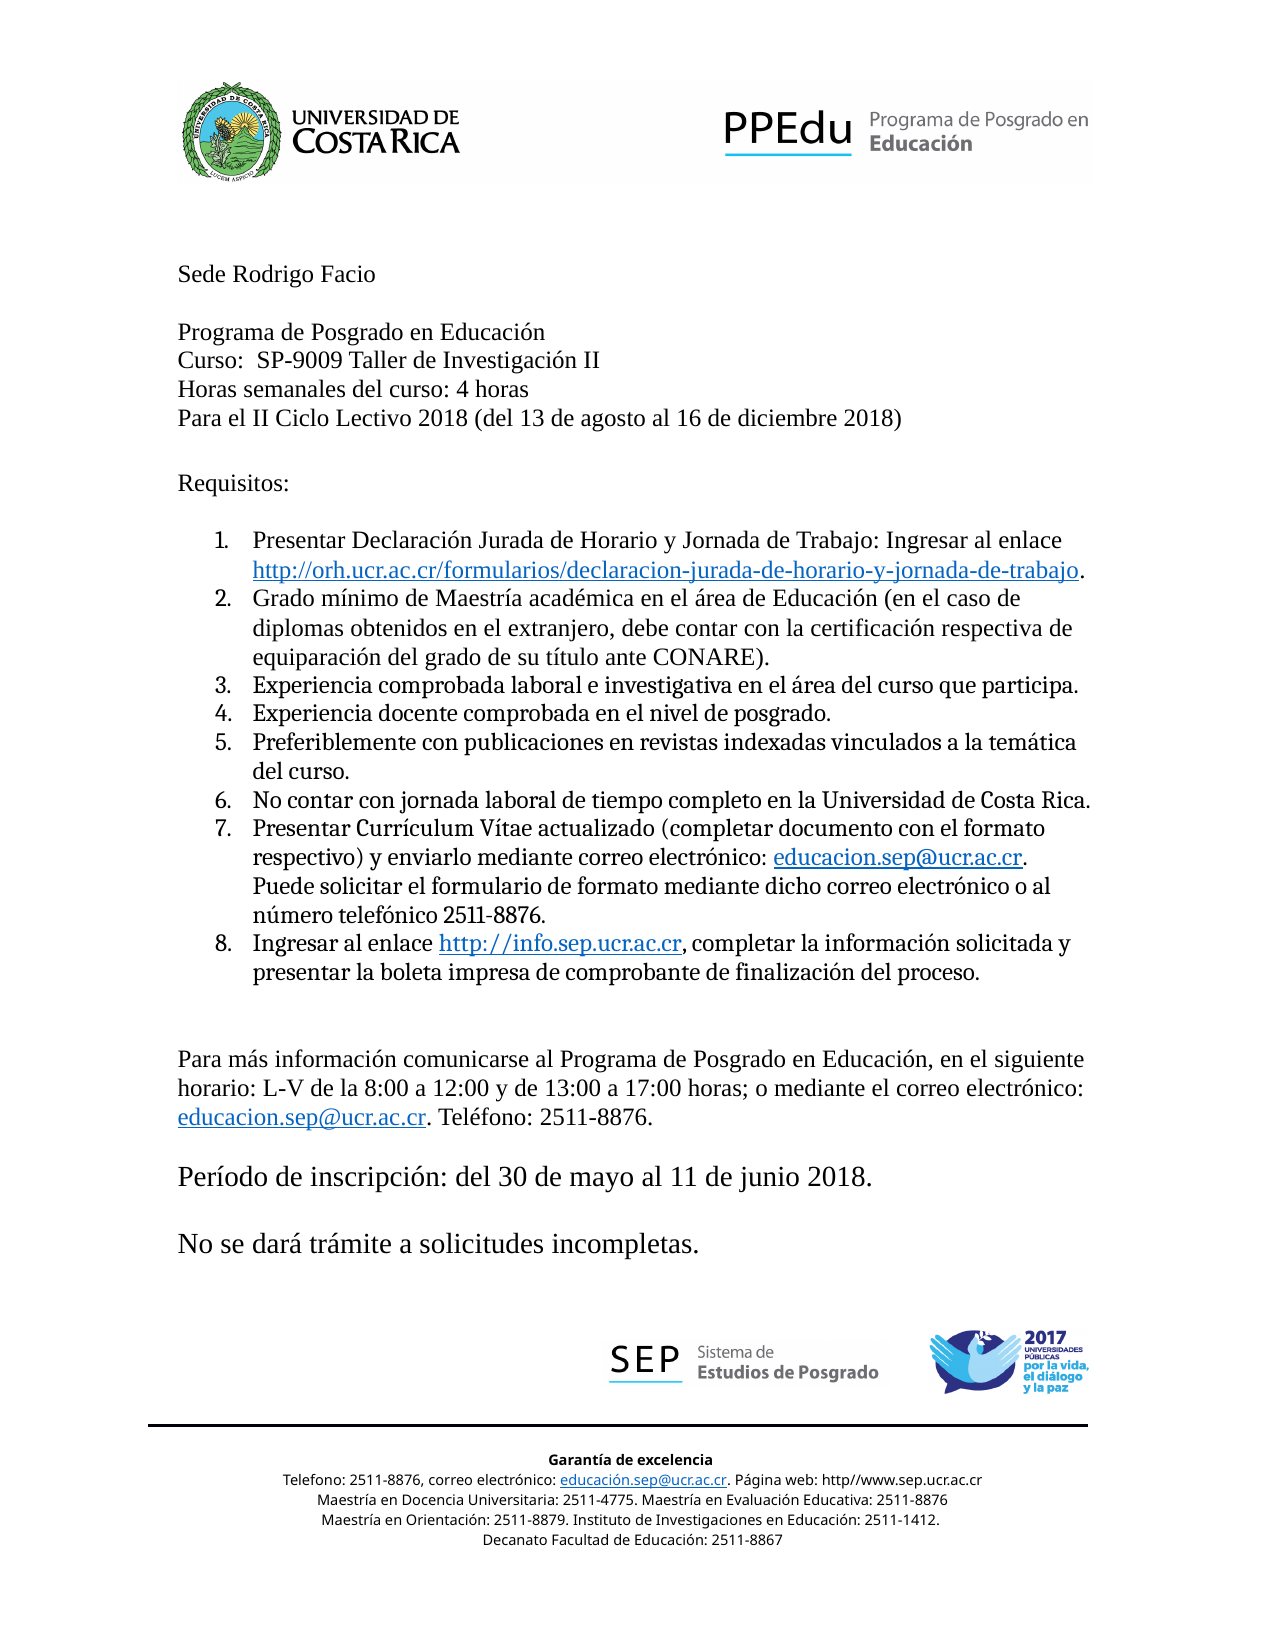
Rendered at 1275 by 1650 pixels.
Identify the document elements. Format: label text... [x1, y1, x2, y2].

picture [927, 1327, 1091, 1397]
picture [177, 79, 1093, 184]
list Presentar Declaración Jurada de Horario y Jornada de Trabajo: Ingresar al enlace http://orh.ucr.ac.cr/formularios/declaracion-jurada-de-horario-y-jornada-de-trabajo. [215, 525, 1093, 583]
text Sede Rodrigo Facio [177, 259, 1093, 288]
text Para el II Ciclo Lectivo 2018 (del 13 de agosto al 16 de diciembre 2018) [177, 403, 1093, 432]
text Horas semanales del curso: 4 horas [177, 374, 1093, 403]
text Para más información comunicarse al Programa de Posgrado en Educación, en el siguiente horario: L-V de la 8:00 a 12:00 y de 13:00 a 17:00 horas; o mediante el correo electrónico: educacion.sep@ucr.ac.cr. Teléfono: 2511-8876. [177, 1044, 1093, 1131]
text Programa de Posgrado en Educación [177, 317, 1093, 346]
list Preferiblemente con publicaciones en revistas indexadas vinculados a la temática del curso. [215, 728, 1093, 786]
text Requisitos: [177, 468, 1093, 496]
list Presentar Currículum Vítae actualizado (completar documento con el formato respectivo) y enviarlo mediante correo electrónico: educacion.sep@ucr.ac.cr. Puede solicitar el formulario de formato mediante dicho correo electrónico o al número telefónico 2511-8876. [215, 814, 1093, 929]
text No se dará trámite a solicitudes incompletas. [177, 1226, 1093, 1260]
text Período de inscripción: del 30 de mayo al 11 de junio 2018. [177, 1159, 1093, 1193]
list Ingresar al enlace http://info.sep.ucr.ac.cr, completar la información solicitada y presentar la boleta impresa de comprobante de finalización del proceso. [215, 929, 1093, 987]
text Curso: SP-9009 Taller de Investigación II [177, 346, 1093, 374]
list Grado mínimo de Maestría académica en el área de Educación (en el caso de diplomas obtenidos en el extranjero, debe contar con la certificación respectiva de equiparación del grado de su título ante CONARE). [215, 583, 1093, 671]
list Experiencia comprobada laboral e investigativa en el área del curso que participa. [215, 671, 1093, 699]
list No contar con jornada laboral de tiempo completo en la Universidad de Costa Rica. [215, 786, 1093, 814]
picture [601, 1340, 890, 1387]
list Experiencia docente comprobada en el nivel de posgrado. [215, 699, 1093, 728]
